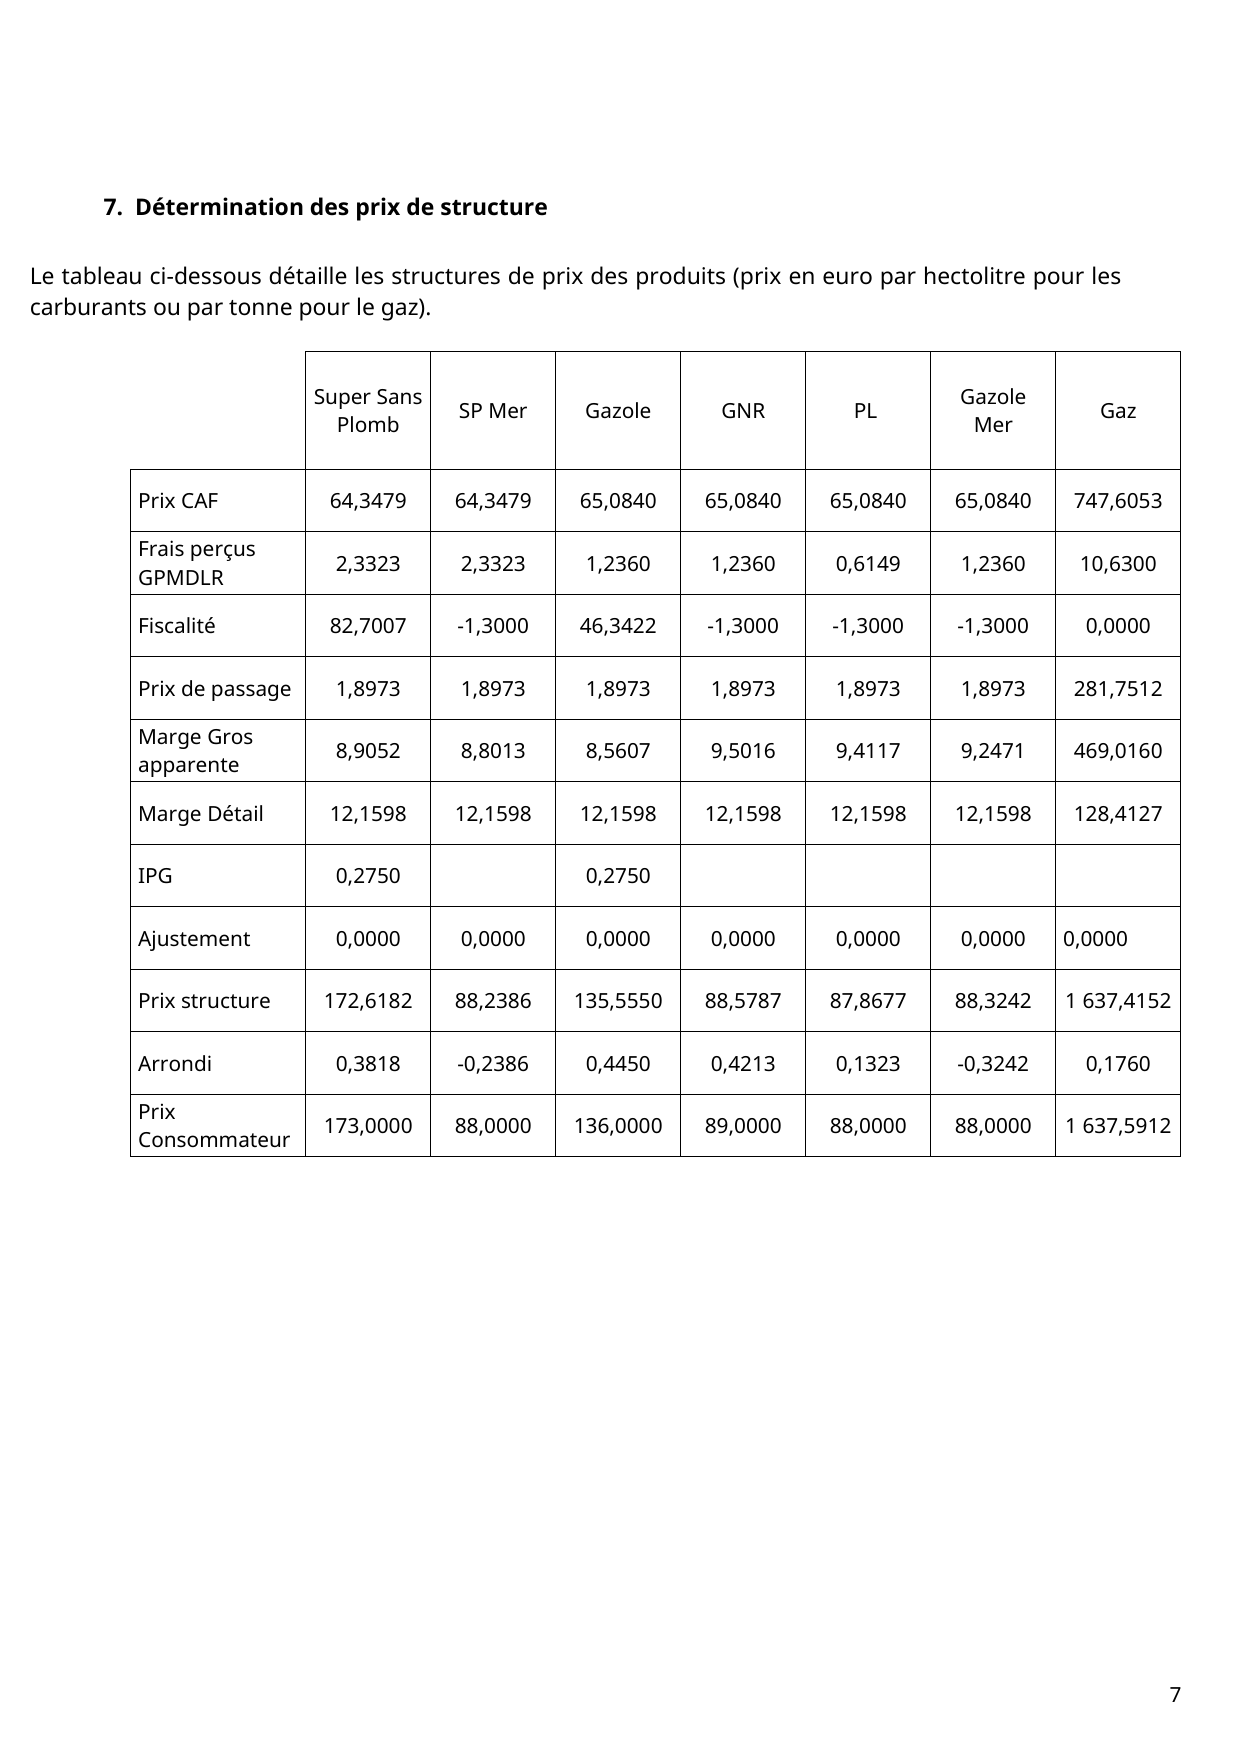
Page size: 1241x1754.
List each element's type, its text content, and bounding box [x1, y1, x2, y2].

table_cell 1,8973 [931, 657, 1055, 719]
table_cell 12,1598 [681, 782, 805, 844]
table_cell 1,8973 [306, 657, 430, 719]
table_cell 0,0000 [431, 907, 555, 969]
table_header Gazole Mer [931, 352, 1055, 469]
table_cell -1,3000 [806, 595, 930, 656]
table_cell -1,3000 [431, 595, 555, 656]
table_cell 2,3323 [306, 532, 430, 594]
table_cell 0,1323 [806, 1032, 930, 1094]
table_header PL [806, 352, 930, 469]
table_cell -0,3242 [931, 1032, 1055, 1094]
table_header [131, 351, 305, 469]
table_cell 747,6053 [1056, 470, 1180, 531]
table_cell 89,0000 [681, 1095, 805, 1156]
table_cell 281,7512 [1056, 657, 1180, 719]
table_cell 1,2360 [556, 532, 680, 594]
text Le tableau ci-dessous détaille les structures de prix des produits (prix en euro par hectolitre pour les carburants ou par tonne pour le gaz). [29, 260, 1122, 322]
table_cell 65,0840 [681, 470, 805, 531]
table_cell 0,1760 [1056, 1032, 1180, 1094]
table_cell 9,5016 [681, 720, 805, 781]
table_cell 88,2386 [431, 970, 555, 1031]
table_cell 1,8973 [681, 657, 805, 719]
table_cell 1,8973 [556, 657, 680, 719]
table_cell 0,0000 [556, 907, 680, 969]
table_cell Prix CAF [131, 470, 305, 531]
table_cell 65,0840 [556, 470, 680, 531]
table_cell Fiscalité [131, 595, 305, 656]
table_cell Arrondi [131, 1032, 305, 1094]
table_cell 0,2750 [556, 845, 680, 906]
table_cell 12,1598 [931, 782, 1055, 844]
table_cell Prix Consommateur [131, 1095, 305, 1156]
table_cell [681, 845, 805, 906]
table_cell 8,9052 [306, 720, 430, 781]
table_cell 88,0000 [806, 1095, 930, 1156]
table_cell 64,3479 [306, 470, 430, 531]
table_cell 0,6149 [806, 532, 930, 594]
table_cell Prix de passage [131, 657, 305, 719]
table_cell -1,3000 [681, 595, 805, 656]
table_cell 1,2360 [931, 532, 1055, 594]
table_cell 82,7007 [306, 595, 430, 656]
table_cell 173,0000 [306, 1095, 430, 1156]
table_cell 88,3242 [931, 970, 1055, 1031]
table_cell [806, 845, 930, 906]
table_cell 0,4213 [681, 1032, 805, 1094]
table_cell 128,4127 [1056, 782, 1180, 844]
table_cell 0,2750 [306, 845, 430, 906]
table_cell 135,5550 [556, 970, 680, 1031]
table_cell 12,1598 [806, 782, 930, 844]
table_cell Frais perçus GPMDLR [131, 532, 305, 594]
table_cell Marge Gros apparente [131, 720, 305, 781]
table_cell 0,0000 [931, 907, 1055, 969]
table_cell 88,0000 [431, 1095, 555, 1156]
table_cell -1,3000 [931, 595, 1055, 656]
table_cell 1 637,4152 [1056, 970, 1180, 1031]
table_cell 0,0000 [1056, 907, 1180, 969]
table_cell 1,8973 [806, 657, 930, 719]
table_cell 88,0000 [931, 1095, 1055, 1156]
table_cell -0,2386 [431, 1032, 555, 1094]
table_cell 1 637,5912 [1056, 1095, 1180, 1156]
table_cell [931, 845, 1055, 906]
table_cell 0,0000 [306, 907, 430, 969]
table_cell Marge Détail [131, 782, 305, 844]
table_header Super Sans Plomb [306, 352, 430, 469]
table_cell 64,3479 [431, 470, 555, 531]
table_cell 9,2471 [931, 720, 1055, 781]
table_cell 0,0000 [681, 907, 805, 969]
table_cell 0,4450 [556, 1032, 680, 1094]
table_cell 0,3818 [306, 1032, 430, 1094]
table_cell 2,3323 [431, 532, 555, 594]
table_cell IPG [131, 845, 305, 906]
table_cell 12,1598 [556, 782, 680, 844]
table_cell 88,5787 [681, 970, 805, 1031]
table_cell 46,3422 [556, 595, 680, 656]
table_cell 0,0000 [806, 907, 930, 969]
table_header Gaz [1056, 352, 1180, 469]
table_cell 9,4117 [806, 720, 930, 781]
table_cell 65,0840 [931, 470, 1055, 531]
table_cell 136,0000 [556, 1095, 680, 1156]
subtitle 7. Détermination des prix de structure [29, 191, 1181, 222]
table_cell 1,2360 [681, 532, 805, 594]
table_cell 65,0840 [806, 470, 930, 531]
table_cell 8,5607 [556, 720, 680, 781]
table_cell 10,6300 [1056, 532, 1180, 594]
table_cell 12,1598 [431, 782, 555, 844]
table_cell 87,8677 [806, 970, 930, 1031]
table_header GNR [681, 352, 805, 469]
table_cell Ajustement [131, 907, 305, 969]
table_cell 172,6182 [306, 970, 430, 1031]
table_cell Prix structure [131, 970, 305, 1031]
table_cell 469,0160 [1056, 720, 1180, 781]
table_cell [431, 845, 555, 906]
table_cell 1,8973 [431, 657, 555, 719]
table_header Gazole [556, 352, 680, 469]
table_cell 8,8013 [431, 720, 555, 781]
table_cell 0,0000 [1056, 595, 1180, 656]
table_cell 12,1598 [306, 782, 430, 844]
table_cell [1056, 845, 1180, 906]
table_header SP Mer [431, 352, 555, 469]
